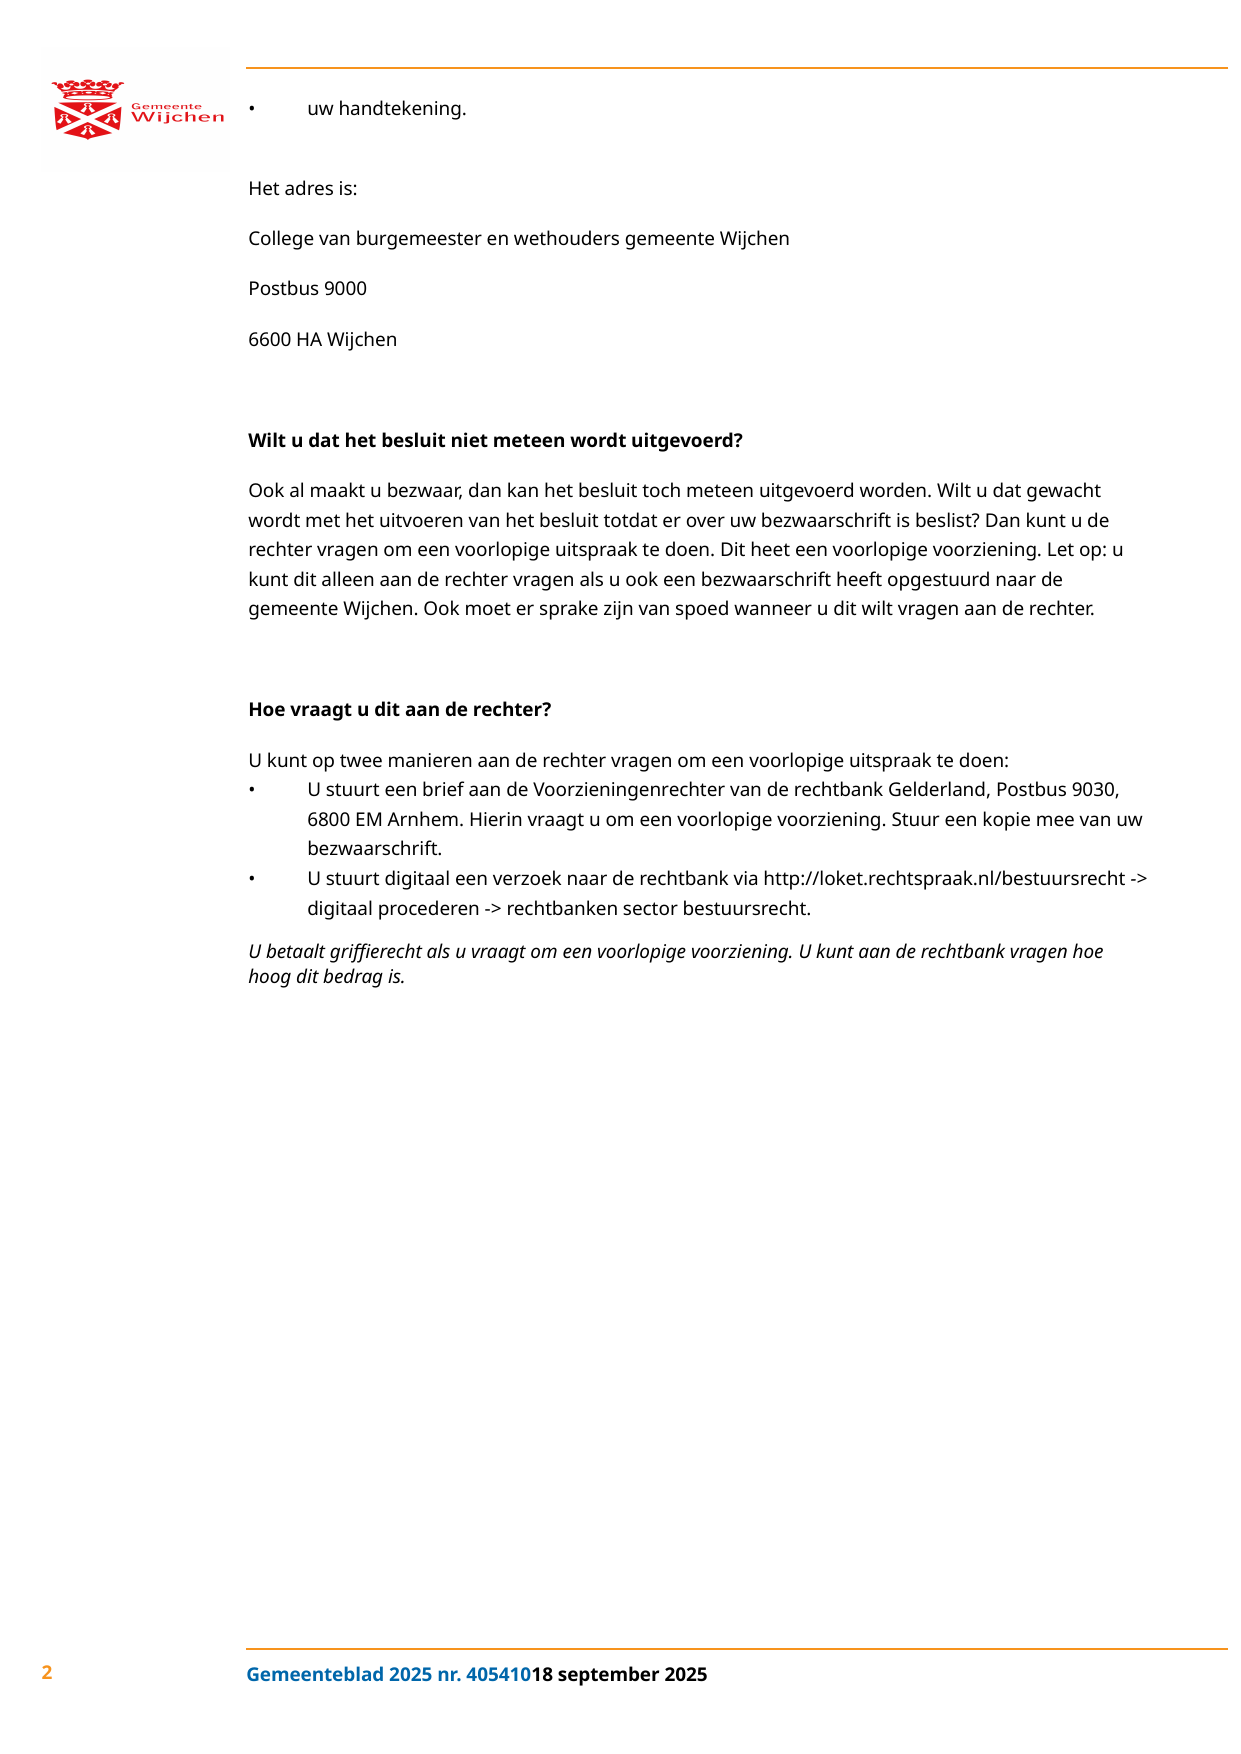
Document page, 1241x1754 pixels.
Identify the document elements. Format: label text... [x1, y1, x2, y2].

text Postbus 9000 [248, 276, 1152, 301]
text Het adres is: [248, 175, 1152, 201]
list U stuurt digitaal een verzoek naar de rechtbank via http://loket.rechtspraak.nl/bestuursrecht -> digitaal procederen -> rechtbanken sector bestuursrecht. [248, 865, 1152, 921]
text 6600 HA Wijchen [248, 326, 1152, 352]
list uw handtekening. [248, 95, 1152, 121]
text U kunt op twee manieren aan de rechter vragen om een voorlopige uitspraak te doen: [248, 747, 1152, 773]
text Wilt u dat het besluit niet meteen wordt uitgevoerd? [248, 427, 1152, 453]
list U stuurt een brief aan de Voorzieningenrechter van de rechtbank Gelderland, Postbus 9030, 6800 EM Arnhem. Hierin vraagt u om een voorlopige voorziening. Stuur een kopie mee van uw bezwaarschrift. [248, 776, 1152, 861]
text Ook al maakt u bezwaar, dan kan het besluit toch meteen uitgevoerd worden. Wilt u dat gewacht wordt met het uitvoeren van het besluit totdat er over uw bezwaarschrift is beslist? Dan kunt u de rechter vragen om een voorlopige uitspraak te doen. Dit heet een voorlopige voorziening. Let op: u kunt dit alleen aan de rechter vragen als u ook een bezwaarschrift heeft opgestuurd naar de gemeente Wijchen. Ook moet er sprake zijn van spoed wanneer u dit wilt vragen aan de rechter. [248, 477, 1152, 621]
picture [41, 47, 231, 172]
text Hoe vraagt u dit aan de rechter? [248, 696, 1152, 722]
text College van burgemeester en wethouders gemeente Wijchen [248, 225, 1152, 251]
text U betaalt griffierecht als u vraagt om een voorlopige voorziening. U kunt aan de rechtbank vragen hoe hoog dit bedrag is. [248, 938, 1152, 989]
